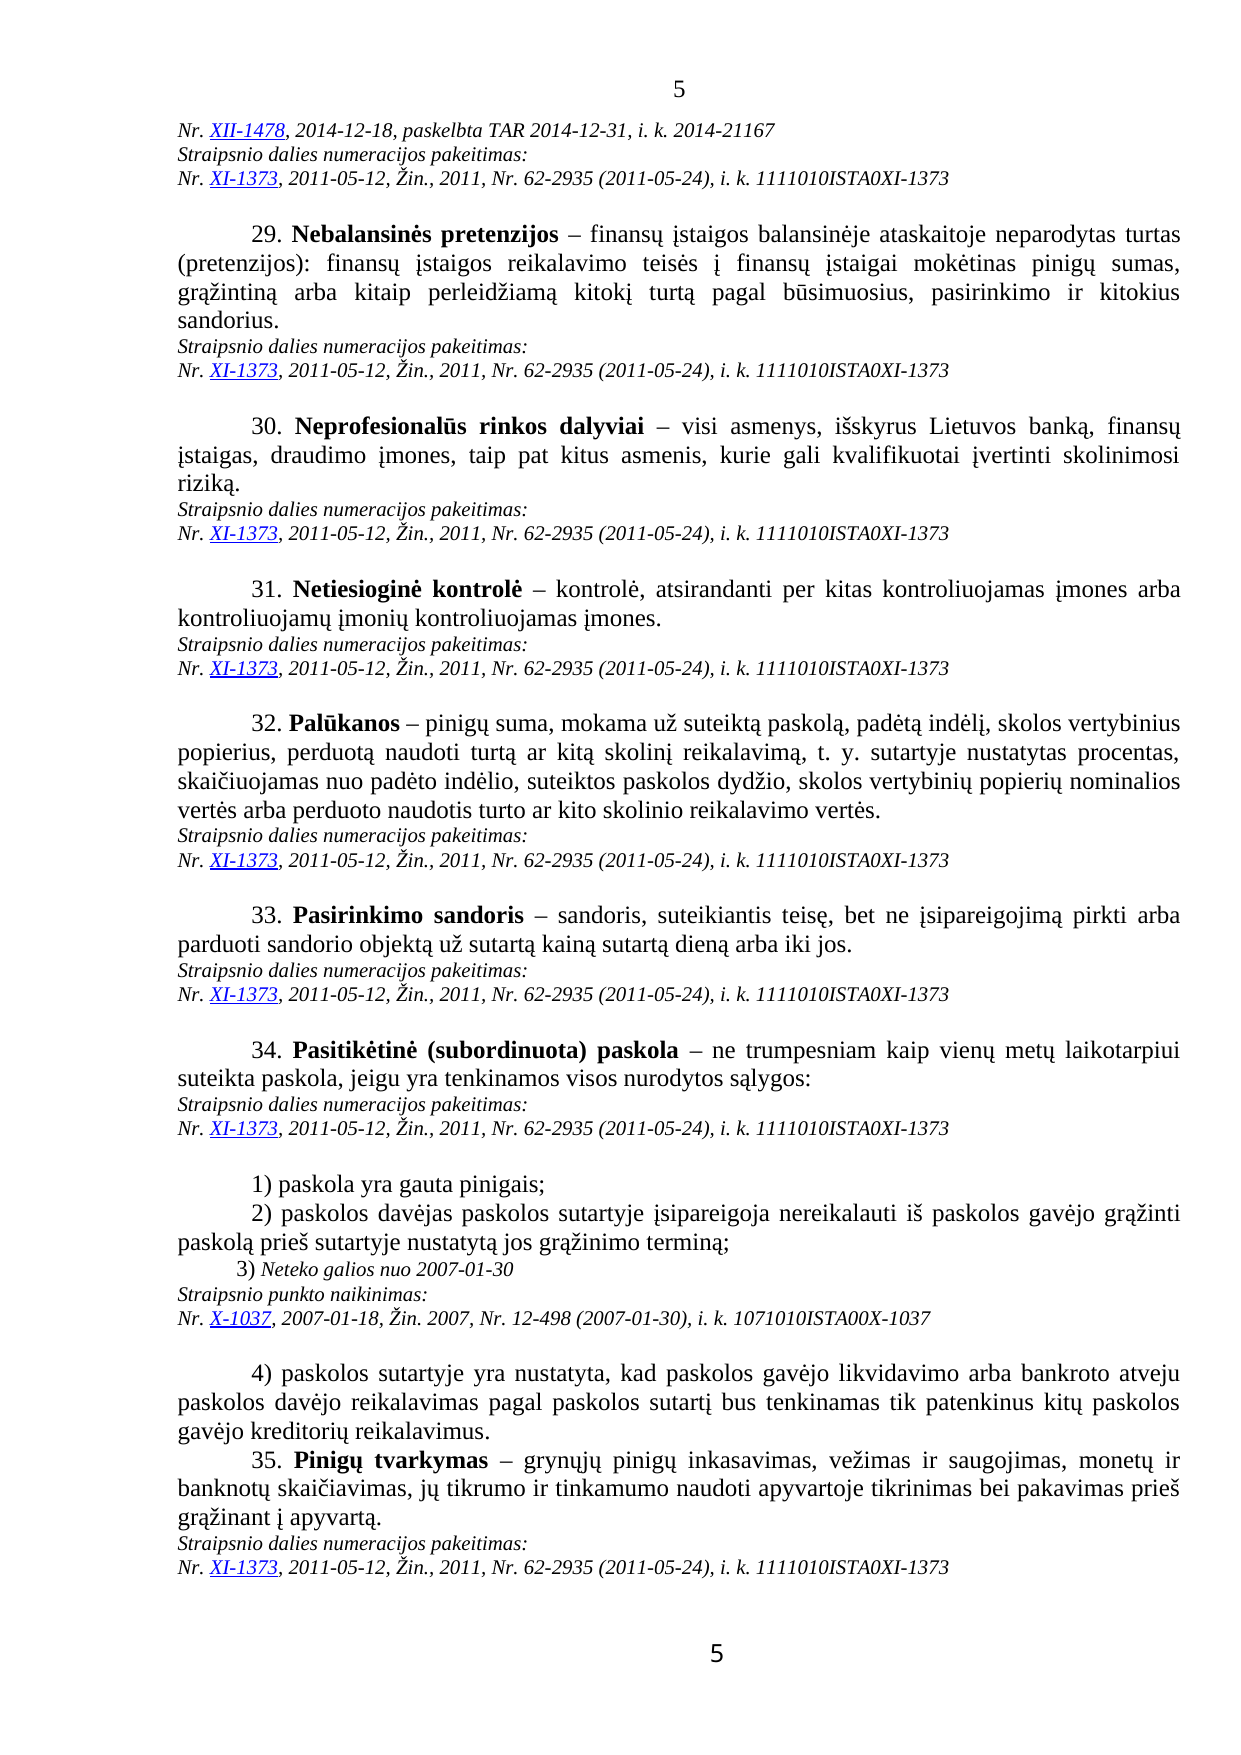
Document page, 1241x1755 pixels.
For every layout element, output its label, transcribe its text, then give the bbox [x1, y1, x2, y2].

text 34. Pasitikėtinė (subordinuota) paskola – ne trumpesniam kaip vienų metų laikotarpiui suteikta paskola, jeigu yra tenkinamos visos nurodytos sąlygos: [177, 1035, 1181, 1092]
text Nr. X-1037, 2007-01-18, Žin. 2007, Nr. 12-498 (2007-01-30), i. k. 1071010ISTA00X-1037 [177, 1306, 1181, 1330]
text Straipsnio dalies numeracijos pakeitimas: [177, 632, 1181, 656]
text Straipsnio punkto naikinimas: [177, 1282, 1181, 1306]
text Straipsnio dalies numeracijos pakeitimas: [177, 823, 1181, 847]
text Nr. XII-1478, 2014-12-18, paskelbta TAR 2014-12-31, i. k. 2014-21167 [177, 118, 1181, 142]
text Straipsnio dalies numeracijos pakeitimas: [177, 142, 1181, 166]
text 30. Neprofesionalūs rinkos dalyviai – visi asmenys, išskyrus Lietuvos banką, finansų įstaigas, draudimo įmones, taip pat kitus asmenis, kurie gali kvalifikuotai įvertinti skolinimosi riziką. [177, 411, 1181, 497]
text Nr. XI-1373, 2011-05-12, Žin., 2011, Nr. 62-2935 (2011-05-24), i. k. 1111010ISTA0XI-1373 [177, 358, 1181, 382]
text Nr. XI-1373, 2011-05-12, Žin., 2011, Nr. 62-2935 (2011-05-24), i. k. 1111010ISTA0XI-1373 [177, 1116, 1181, 1140]
text Straipsnio dalies numeracijos pakeitimas: [177, 958, 1181, 982]
text Nr. XI-1373, 2011-05-12, Žin., 2011, Nr. 62-2935 (2011-05-24), i. k. 1111010ISTA0XI-1373 [177, 982, 1181, 1006]
text Straipsnio dalies numeracijos pakeitimas: [177, 497, 1181, 521]
text Straipsnio dalies numeracijos pakeitimas: [177, 334, 1181, 358]
text Nr. XI-1373, 2011-05-12, Žin., 2011, Nr. 62-2935 (2011-05-24), i. k. 1111010ISTA0XI-1373 [177, 656, 1181, 680]
text Nr. XI-1373, 2011-05-12, Žin., 2011, Nr. 62-2935 (2011-05-24), i. k. 1111010ISTA0XI-1373 [177, 847, 1181, 872]
text Straipsnio dalies numeracijos pakeitimas: [177, 1092, 1181, 1116]
text Straipsnio dalies numeracijos pakeitimas: [177, 1531, 1181, 1555]
text Nr. XI-1373, 2011-05-12, Žin., 2011, Nr. 62-2935 (2011-05-24), i. k. 1111010ISTA0XI-1373 [177, 1555, 1181, 1579]
text 29. Nebalansinės pretenzijos – finansų įstaigos balansinėje ataskaitoje neparodytas turtas (pretenzijos): finansų įstaigos reikalavimo teisės į finansų įstaigai mokėtinas pinigų sumas, grąžintiną arba kitaip perleidžiamą kitokį turtą pagal būsimuosius, pasirinkimo ir kitokius sandorius. [177, 219, 1181, 334]
text 32. Palūkanos – pinigų suma, mokama už suteiktą paskolą, padėtą indėlį, skolos vertybinius popierius, perduotą naudoti turtą ar kitą skolinį reikalavimą, t. y. sutartyje nustatytas procentas, skaičiuojamas nuo padėto indėlio, suteiktos paskolos dydžio, skolos vertybinių popierių nominalios vertės arba perduoto naudotis turto ar kito skolinio reikalavimo vertės. [177, 708, 1181, 823]
text 31. Netiesioginė kontrolė – kontrolė, atsirandanti per kitas kontroliuojamas įmones arba kontroliuojamų įmonių kontroliuojamas įmones. [177, 574, 1181, 632]
text 33. Pasirinkimo sandoris – sandoris, suteikiantis teisę, bet ne įsipareigojimą pirkti arba parduoti sandorio objektą už sutartą kainą sutartą dieną arba iki jos. [177, 900, 1181, 958]
text 4) paskolos sutartyje yra nustatyta, kad paskolos gavėjo likvidavimo arba bankroto atveju paskolos davėjo reikalavimas pagal paskolos sutartį bus tenkinamas tik patenkinus kitų paskolos gavėjo kreditorių reikalavimus. [177, 1358, 1181, 1445]
text Nr. XI-1373, 2011-05-12, Žin., 2011, Nr. 62-2935 (2011-05-24), i. k. 1111010ISTA0XI-1373 [177, 521, 1181, 545]
text 2) paskolos davėjas paskolos sutartyje įsipareigoja nereikalauti iš paskolos gavėjo grąžinti paskolą prieš sutartyje nustatytą jos grąžinimo terminą; [177, 1198, 1181, 1255]
text 3) Neteko galios nuo 2007-01-30 [177, 1255, 1181, 1282]
text Nr. XI-1373, 2011-05-12, Žin., 2011, Nr. 62-2935 (2011-05-24), i. k. 1111010ISTA0XI-1373 [177, 166, 1181, 190]
text 1) paskola yra gauta pinigais; [177, 1169, 1181, 1198]
text 35. Pinigų tvarkymas – grynųjų pinigų inkasavimas, vežimas ir saugojimas, monetų ir banknotų skaičiavimas, jų tikrumo ir tinkamumo naudoti apyvartoje tikrinimas bei pakavimas prieš grąžinant į apyvartą. [177, 1445, 1181, 1531]
